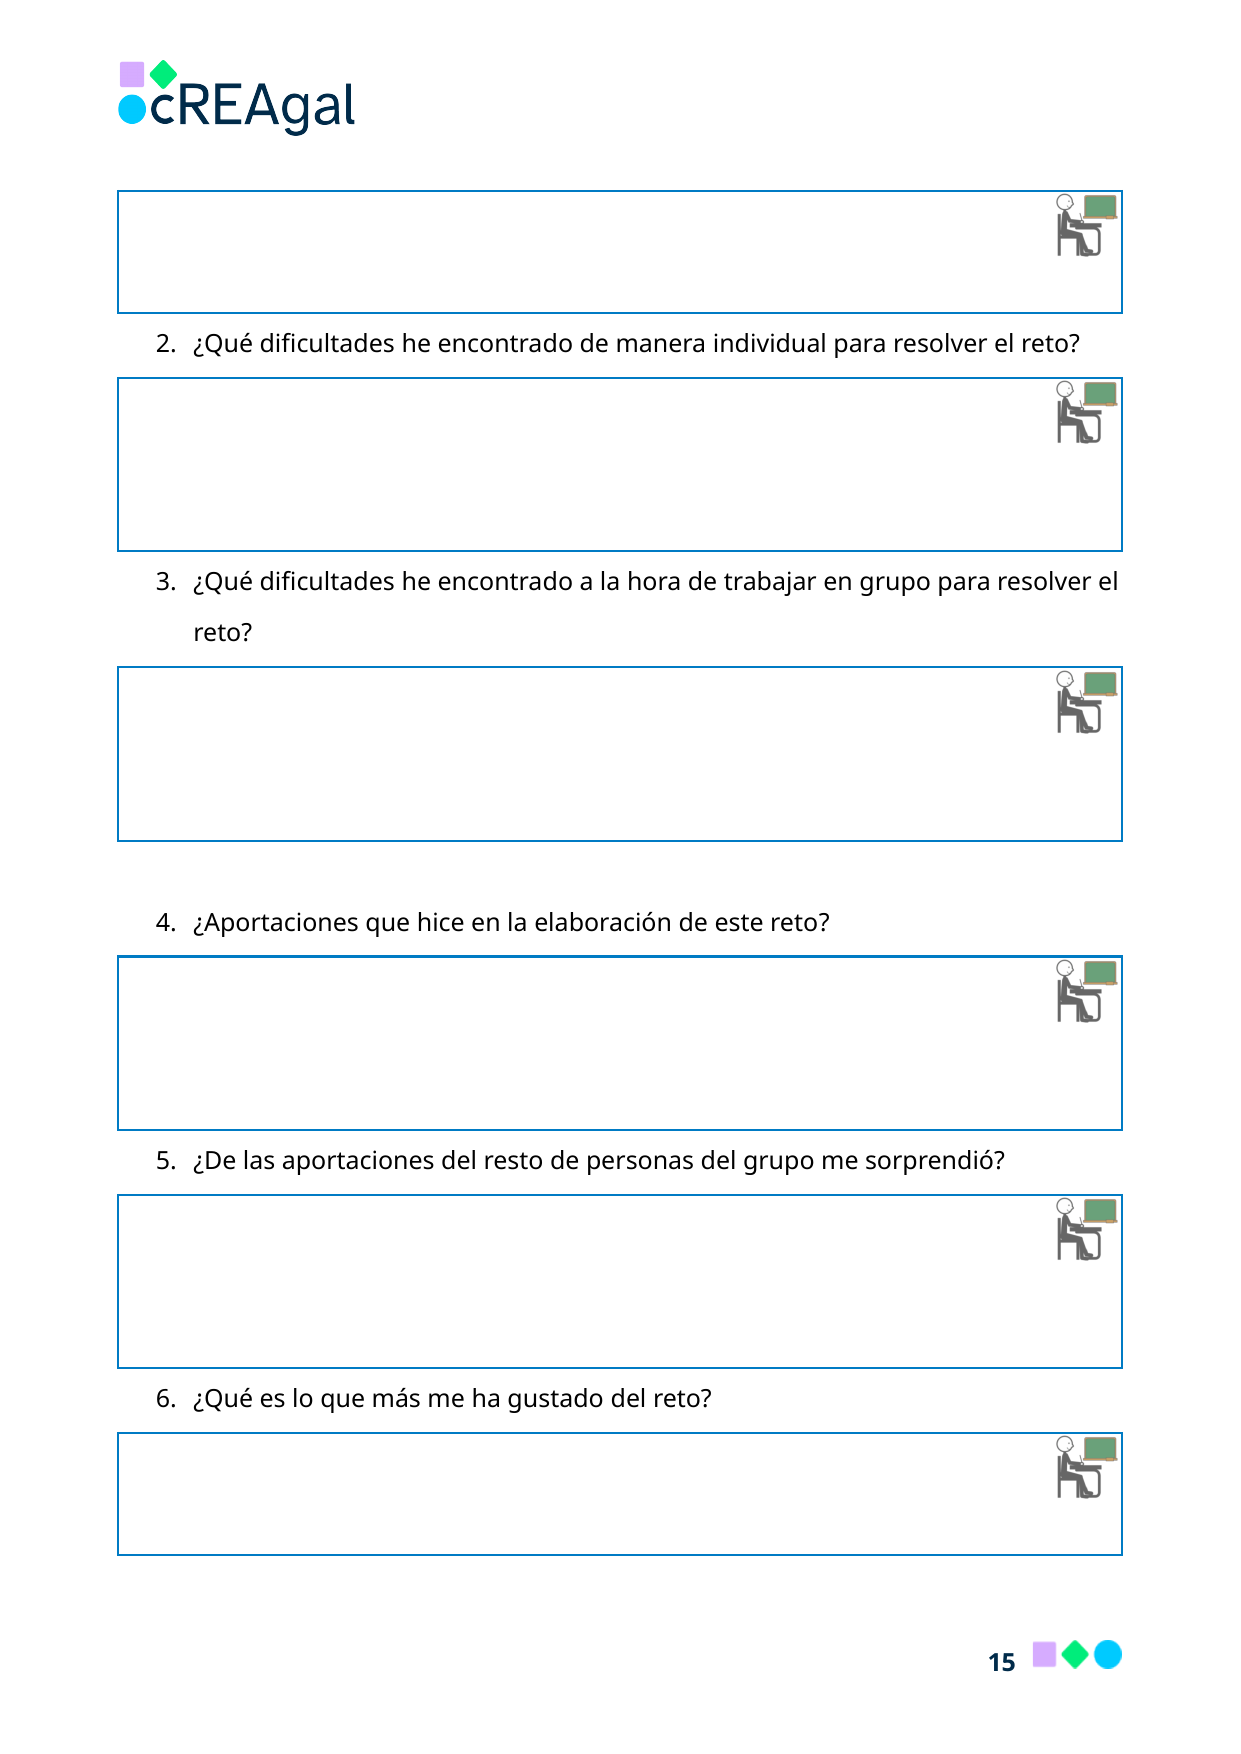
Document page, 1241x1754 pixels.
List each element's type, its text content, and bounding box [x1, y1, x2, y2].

picture [1111, 1657, 1122, 1669]
table_header [119, 1196, 1121, 1367]
list ¿Qué dificultades he encontrado a la hora de trabajar en grupo para resolver el reto? [156, 564, 1122, 649]
table_header [119, 958, 1121, 1129]
picture [1112, 1640, 1122, 1651]
list ¿De las aportaciones del resto de personas del grupo me sorprendió? [156, 1143, 1122, 1177]
table_header [119, 192, 1121, 312]
list ¿Aportaciones que hice en la elaboración de este reto? [156, 904, 1122, 938]
table_header [119, 379, 1121, 550]
table_header [119, 1434, 1121, 1554]
list ¿Qué es lo que más me ha gustado del reto? [156, 1381, 1122, 1415]
picture [118, 60, 355, 136]
table_header [119, 668, 1121, 839]
picture [1032, 1640, 1105, 1669]
list ¿Qué dificultades he encontrado de manera individual para resolver el reto? [156, 326, 1122, 360]
